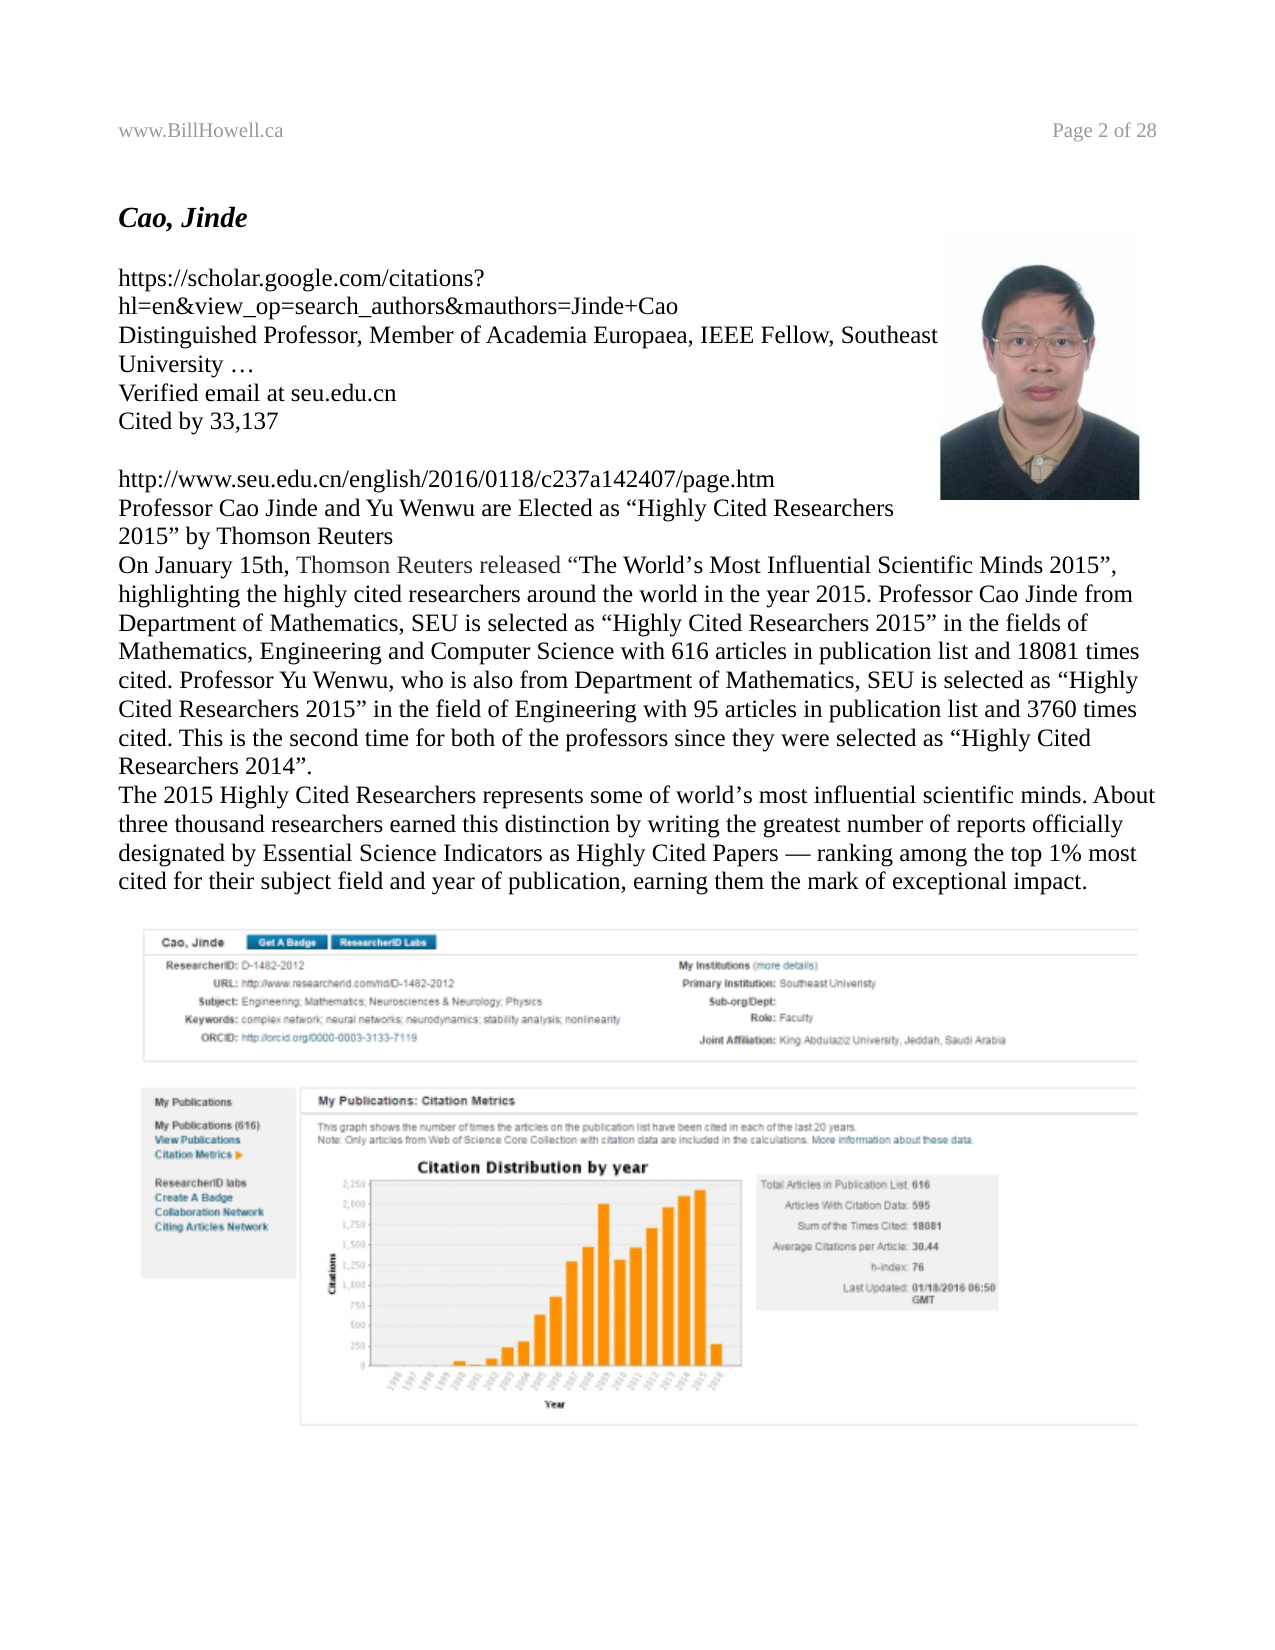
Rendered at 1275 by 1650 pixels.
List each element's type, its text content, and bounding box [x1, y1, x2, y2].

subtitle Professor Cao Jinde and Yu Wenwu are Elected as “Highly Cited Researchers 2015” by Thomson Reuters [118, 493, 1157, 550]
text On January 15th, Thomson Reuters released “The World’s Most Influential Scientific Minds 2015”, highlighting the highly cited researchers around the world in the year 2015. Professor Cao Jinde from Department of Mathematics, SEU is selected as “Highly Cited Researchers 2015” in the fields of Mathematics, Engineering and Computer Science with 616 articles in publication list and 18081 times cited. Professor Yu Wenwu, who is also from Department of Mathematics, SEU is selected as “Highly Cited Researchers 2015” in the field of Engineering with 95 articles in publication list and 3760 times cited. This is the second time for both of the professors since they were selected as “Highly Cited Researchers 2014”. [118, 550, 1157, 780]
picture [940, 233, 1140, 500]
text Cited by 33,137 [118, 406, 940, 435]
picture [137, 923, 1138, 1426]
text Distinguished Professor, Member of Academia Europaea, IEEE Fellow, Southeast University … [118, 320, 940, 378]
text http://www.seu.edu.cn/english/2016/0118/c237a142407/page.htm [118, 464, 940, 493]
text The 2015 Highly Cited Researchers represents some of world’s most influential scientific minds. About three thousand researchers earned this distinction by writing the greatest number of reports officially designated by Essential Science Indicators as Highly Cited Papers — ranking among the top 1% most cited for their subject field and year of publication, earning them the mark of exceptional impact. [118, 780, 1157, 895]
text [1140, 406, 1157, 435]
text Verified email at seu.edu.cn [118, 378, 940, 406]
subtitle Cao, Jinde [118, 200, 1157, 234]
text https://scholar.google.com/citations?hl=en&view_op=search_authors&mauthors=Jinde+Cao [118, 263, 940, 320]
